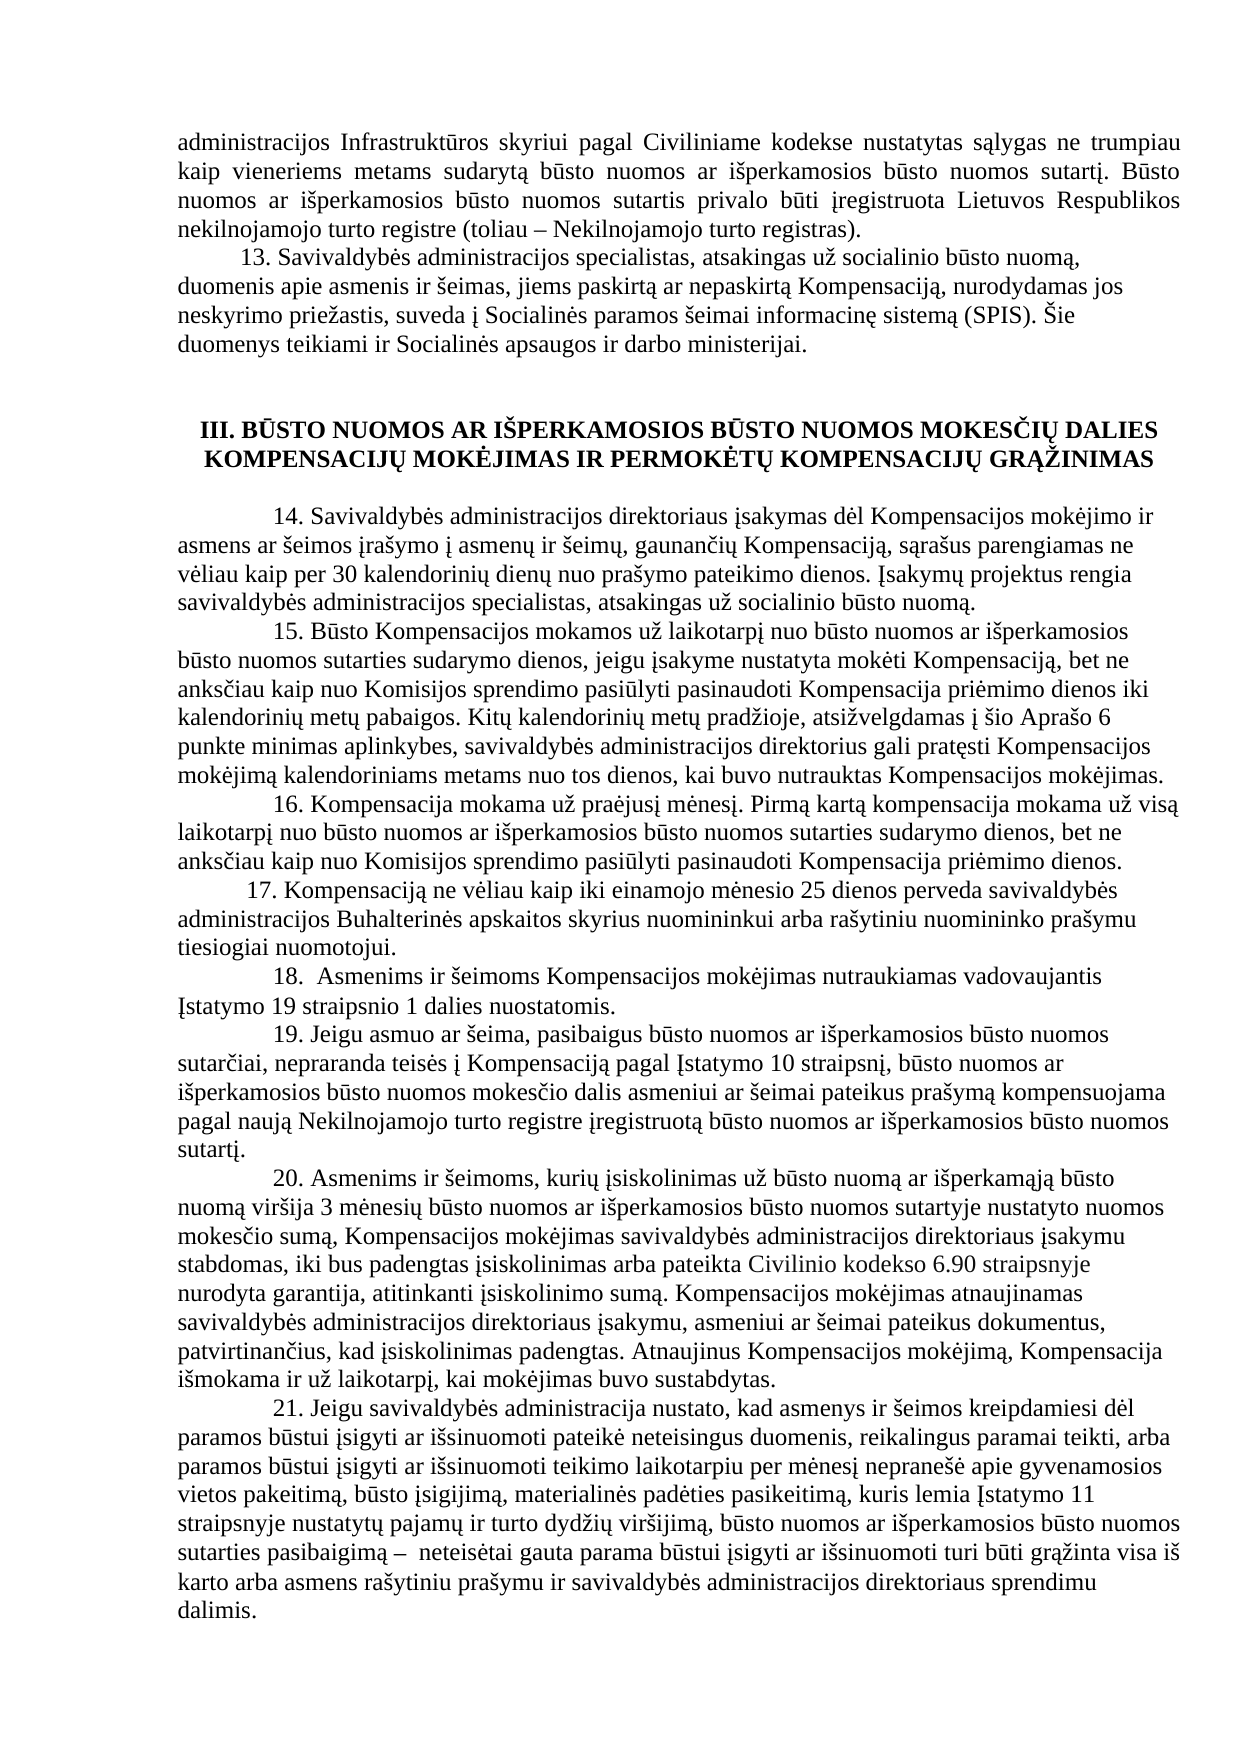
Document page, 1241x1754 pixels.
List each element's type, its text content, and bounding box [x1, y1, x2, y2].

text administracijos Infrastruktūros skyriui pagal Civiliniame kodekse nustatytas sąlygas ne trumpiau kaip vieneriems metams sudarytą būsto nuomos ar išperkamosios būsto nuomos sutartį. Būsto nuomos ar išperkamosios būsto nuomos sutartis privalo būti įregistruota Lietuvos Respublikos nekilnojamojo turto registre (toliau – Nekilnojamojo turto registras). [177, 127, 1181, 242]
text 15. Būsto Kompensacijos mokamos už laikotarpį nuo būsto nuomos ar išperkamosios būsto nuomos sutarties sudarymo dienos, jeigu įsakyme nustatyta mokėti Kompensaciją, bet ne anksčiau kaip nuo Komisijos sprendimo pasiūlyti pasinaudoti Kompensacija priėmimo dienos iki kalendorinių metų pabaigos. Kitų kalendorinių metų pradžioje, atsižvelgdamas į šio Aprašo 6 punkte minimas aplinkybes, savivaldybės administracijos direktorius gali pratęsti Kompensacijos mokėjimą kalendoriniams metams nuo tos dienos, kai buvo nutrauktas Kompensacijos mokėjimas. [177, 616, 1181, 789]
text 21. Jeigu savivaldybės administracija nustato, kad asmenys ir šeimos kreipdamiesi dėl paramos būstui įsigyti ar išsinuomoti pateikė neteisingus duomenis, reikalingus paramai teikti, arba paramos būstui įsigyti ar išsinuomoti teikimo laikotarpiu per mėnesį nepranešė apie gyvenamosios vietos pakeitimą, būsto įsigijimą, materialinės padėties pasikeitimą, kuris lemia Įstatymo 11 straipsnyje nustatytų pajamų ir turto dydžių viršijimą, būsto nuomos ar išperkamosios būsto nuomos sutarties pasibaigimą — neteisėtai gauta parama būstui įsigyti ar išsinuomoti turi būti grąžinta visa iš karto arba asmens rašytiniu prašymu ir savivaldybės administracijos direktoriaus sprendimu dalimis. [177, 1393, 1181, 1624]
text 18. Asmenims ir šeimoms Kompensacijos mokėjimas nutraukiamas vadovaujantis Įstatymo 19 straipsnio 1 dalies nuostatomis. [177, 961, 1181, 1019]
text III. BŪSTO NUOMOS AR IŠPERKAMOSIOS BŪSTO NUOMOS MOKESČIŲ DALIES KOMPENSACIJŲ MOKĖJIMAS IR PERMOKĖTŲ KOMPENSACIJŲ GRĄŽINIMAS [177, 415, 1181, 472]
text 16. Kompensacija mokama už praėjusį mėnesį. Pirmą kartą kompensacija mokama už visą laikotarpį nuo būsto nuomos ar išperkamosios būsto nuomos sutarties sudarymo dienos, bet ne anksčiau kaip nuo Komisijos sprendimo pasiūlyti pasinaudoti Kompensacija priėmimo dienos. [177, 789, 1181, 875]
text 17. Kompensaciją ne vėliau kaip iki einamojo mėnesio 25 dienos perveda savivaldybės administracijos Buhalterinės apskaitos skyrius nuomininkui arba rašytiniu nuomininko prašymu tiesiogiai nuomotojui. [177, 875, 1181, 961]
text 20. Asmenims ir šeimoms, kurių įsiskolinimas už būsto nuomą ar išperkamąją būsto nuomą viršija 3 mėnesių būsto nuomos ar išperkamosios būsto nuomos sutartyje nustatyto nuomos mokesčio sumą, Kompensacijos mokėjimas savivaldybės administracijos direktoriaus įsakymu stabdomas, iki bus padengtas įsiskolinimas arba pateikta Civilinio kodekso 6.90 straipsnyje nurodyta garantija, atitinkanti įsiskolinimo sumą. Kompensacijos mokėjimas atnaujinamas savivaldybės administracijos direktoriaus įsakymu, asmeniui ar šeimai pateikus dokumentus, patvirtinančius, kad įsiskolinimas padengtas. Atnaujinus Kompensacijos mokėjimą, Kompensacija išmokama ir už laikotarpį, kai mokėjimas buvo sustabdytas. [177, 1163, 1181, 1393]
text 14. Savivaldybės administracijos direktoriaus įsakymas dėl Kompensacijos mokėjimo ir asmens ar šeimos įrašymo į asmenų ir šeimų, gaunančių Kompensaciją, sąrašus parengiamas ne vėliau kaip per 30 kalendorinių dienų nuo prašymo pateikimo dienos. Įsakymų projektus rengia savivaldybės administracijos specialistas, atsakingas už socialinio būsto nuomą. [177, 501, 1181, 616]
text 13. Savivaldybės administracijos specialistas, atsakingas už socialinio būsto nuomą, duomenis apie asmenis ir šeimas, jiems paskirtą ar nepaskirtą Kompensaciją, nurodydamas jos neskyrimo priežastis, suveda į Socialinės paramos šeimai informacinę sistemą (SPIS). Šie duomenys teikiami ir Socialinės apsaugos ir darbo ministerijai. [177, 242, 1181, 357]
text 19. Jeigu asmuo ar šeima, pasibaigus būsto nuomos ar išperkamosios būsto nuomos sutarčiai, nepraranda teisės į Kompensaciją pagal Įstatymo 10 straipsnį, būsto nuomos ar išperkamosios būsto nuomos mokesčio dalis asmeniui ar šeimai pateikus prašymą kompensuojama pagal naują Nekilnojamojo turto registre įregistruotą būsto nuomos ar išperkamosios būsto nuomos sutartį. [177, 1019, 1181, 1163]
